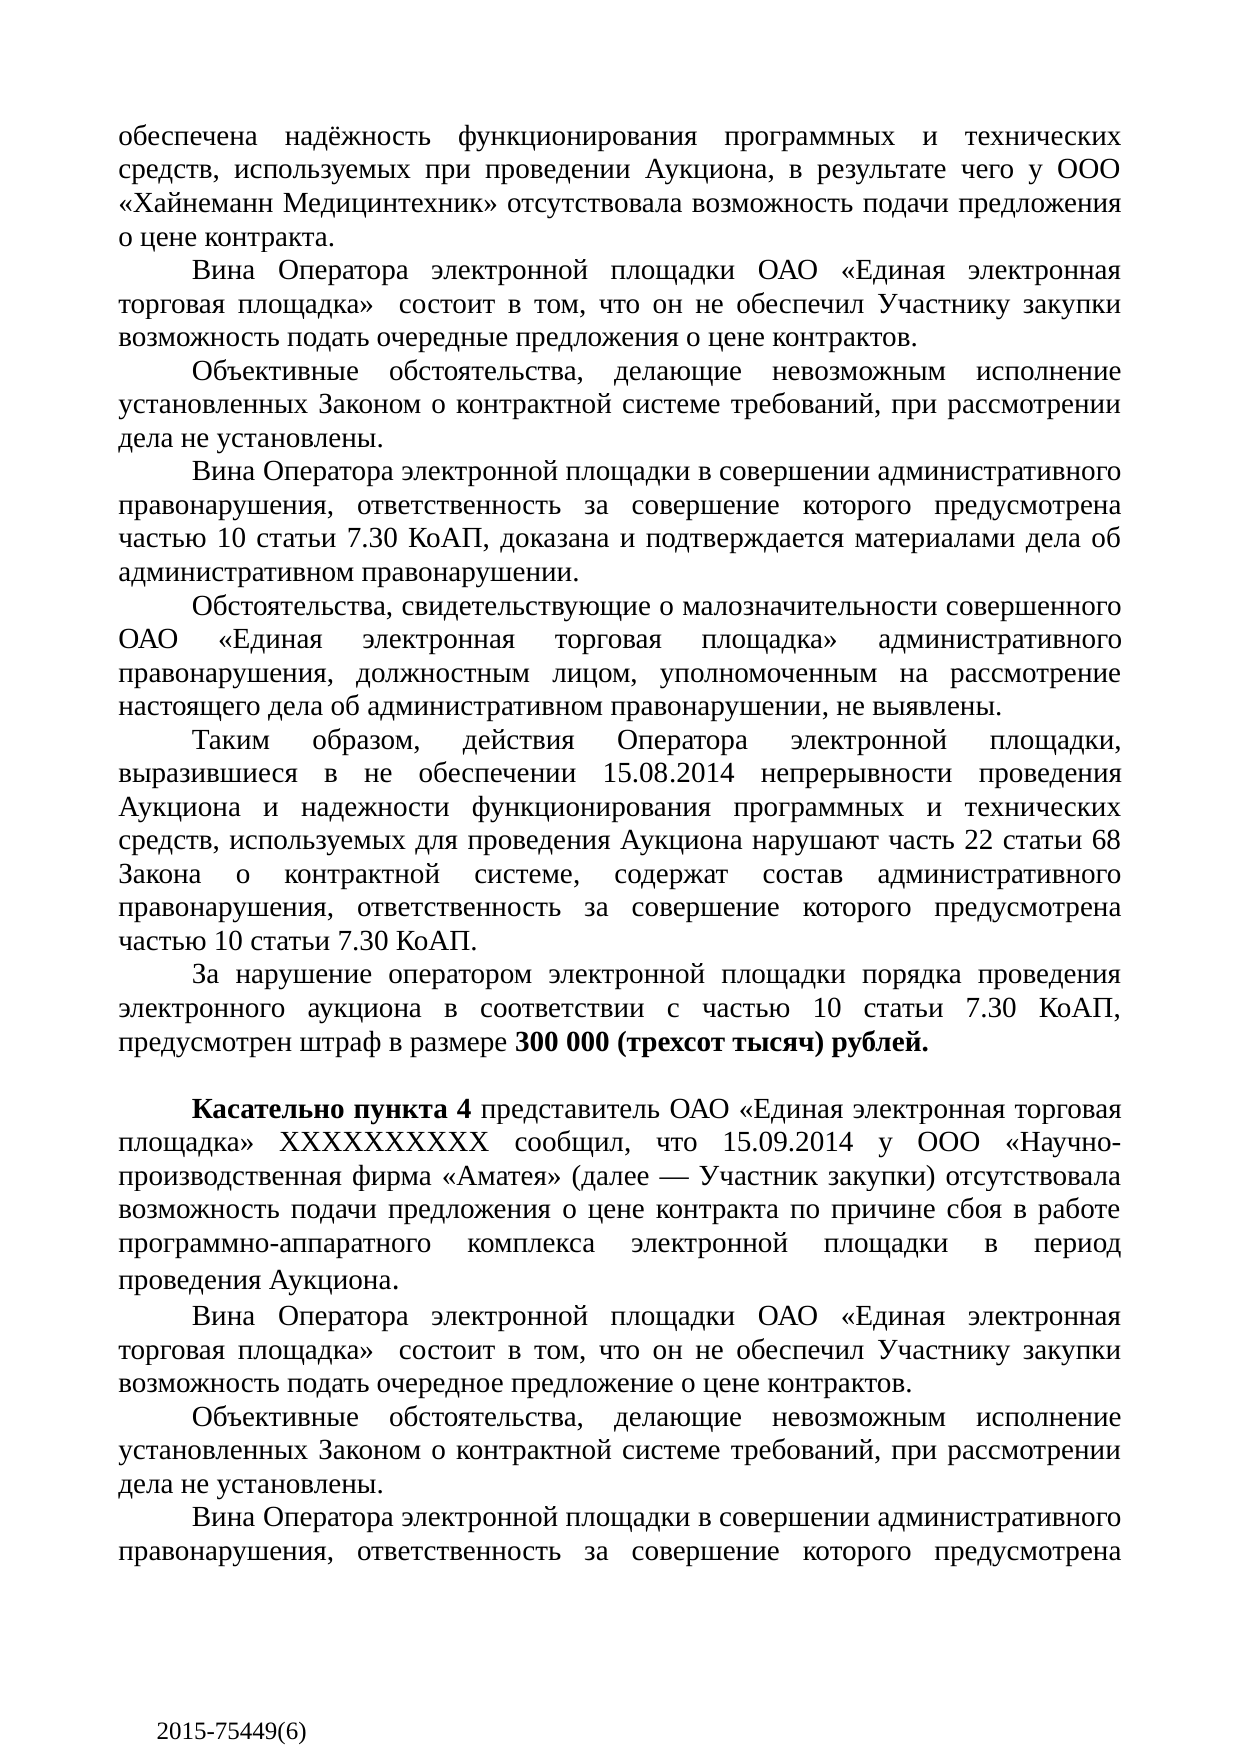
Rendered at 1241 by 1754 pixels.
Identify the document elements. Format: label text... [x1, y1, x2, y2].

text Вина Оператора электронной площадки ОАО «Единая электронная торговая площадка» состоит в том, что он не обеспечил Участнику закупки возможность подать очередное предложение о цене контрактов. [118, 1298, 1122, 1399]
text Вина Оператора электронной площадки в совершении административного правонарушения, ответственность за совершение которого предусмотрена [118, 1499, 1122, 1567]
text Вина Оператора электронной площадки в совершении административного правонарушения, ответственность за совершение которого предусмотрена частью 10 статьи 7.30 КоАП, доказана и подтверждается материалами дела об административном правонарушении. [118, 453, 1122, 588]
text Объективные обстоятельства, делающие невозможным исполнение установленных Законом о контрактной системе требований, при рассмотрении дела не установлены. [118, 1399, 1122, 1499]
text Касательно пункта 4 представитель ОАО «Единая электронная торговая площадка» XXXXXXXXXX сообщил, что 15.09.2014 у ООО «Научно-производственная фирма «Аматея» (далее — Участник закупки) отсутствовала возможность подачи предложения о цене контракта по причине сбоя в работе программно-аппаратного комплекса электронной площадки в период проведения Аукциона. [118, 1091, 1122, 1298]
text обеспечена надёжность функционирования программных и технических средств, используемых при проведении Аукциона, в результате чего у ООО «Хайнеманн Медицинтехник» отсутствовала возможность подачи предложения о цене контракта. [118, 118, 1122, 252]
text Вина Оператора электронной площадки ОАО «Единая электронная торговая площадка» состоит в том, что он не обеспечил Участнику закупки возможность подать очередные предложения о цене контрактов. [118, 252, 1122, 353]
text Обстоятельства, свидетельствующие о малозначительности совершенного ОАО «Единая электронная торговая площадка» административного правонарушения, должностным лицом, уполномоченным на рассмотрение настоящего дела об административном правонарушении, не выявлены. [118, 588, 1122, 722]
text За нарушение оператором электронной площадки порядка проведения электронного аукциона в соответствии с частью 10 статьи 7.30 КоАП, предусмотрен штраф в размере 300 000 (трехсот тысяч) рублей. [118, 957, 1122, 1057]
text Объективные обстоятельства, делающие невозможным исполнение установленных Законом о контрактной системе требований, при рассмотрении дела не установлены. [118, 353, 1122, 453]
text Таким образом, действия Оператора электронной площадки, выразившиеся в не обеспечении 15.08.2014 непрерывности проведения Аукциона и надежности функционирования программных и технических средств, используемых для проведения Аукциона нарушают часть 22 статьи 68 Закона о контрактной системе, содержат состав административного правонарушения, ответственность за совершение которого предусмотрена частью 10 статьи 7.30 КоАП. [118, 722, 1122, 957]
